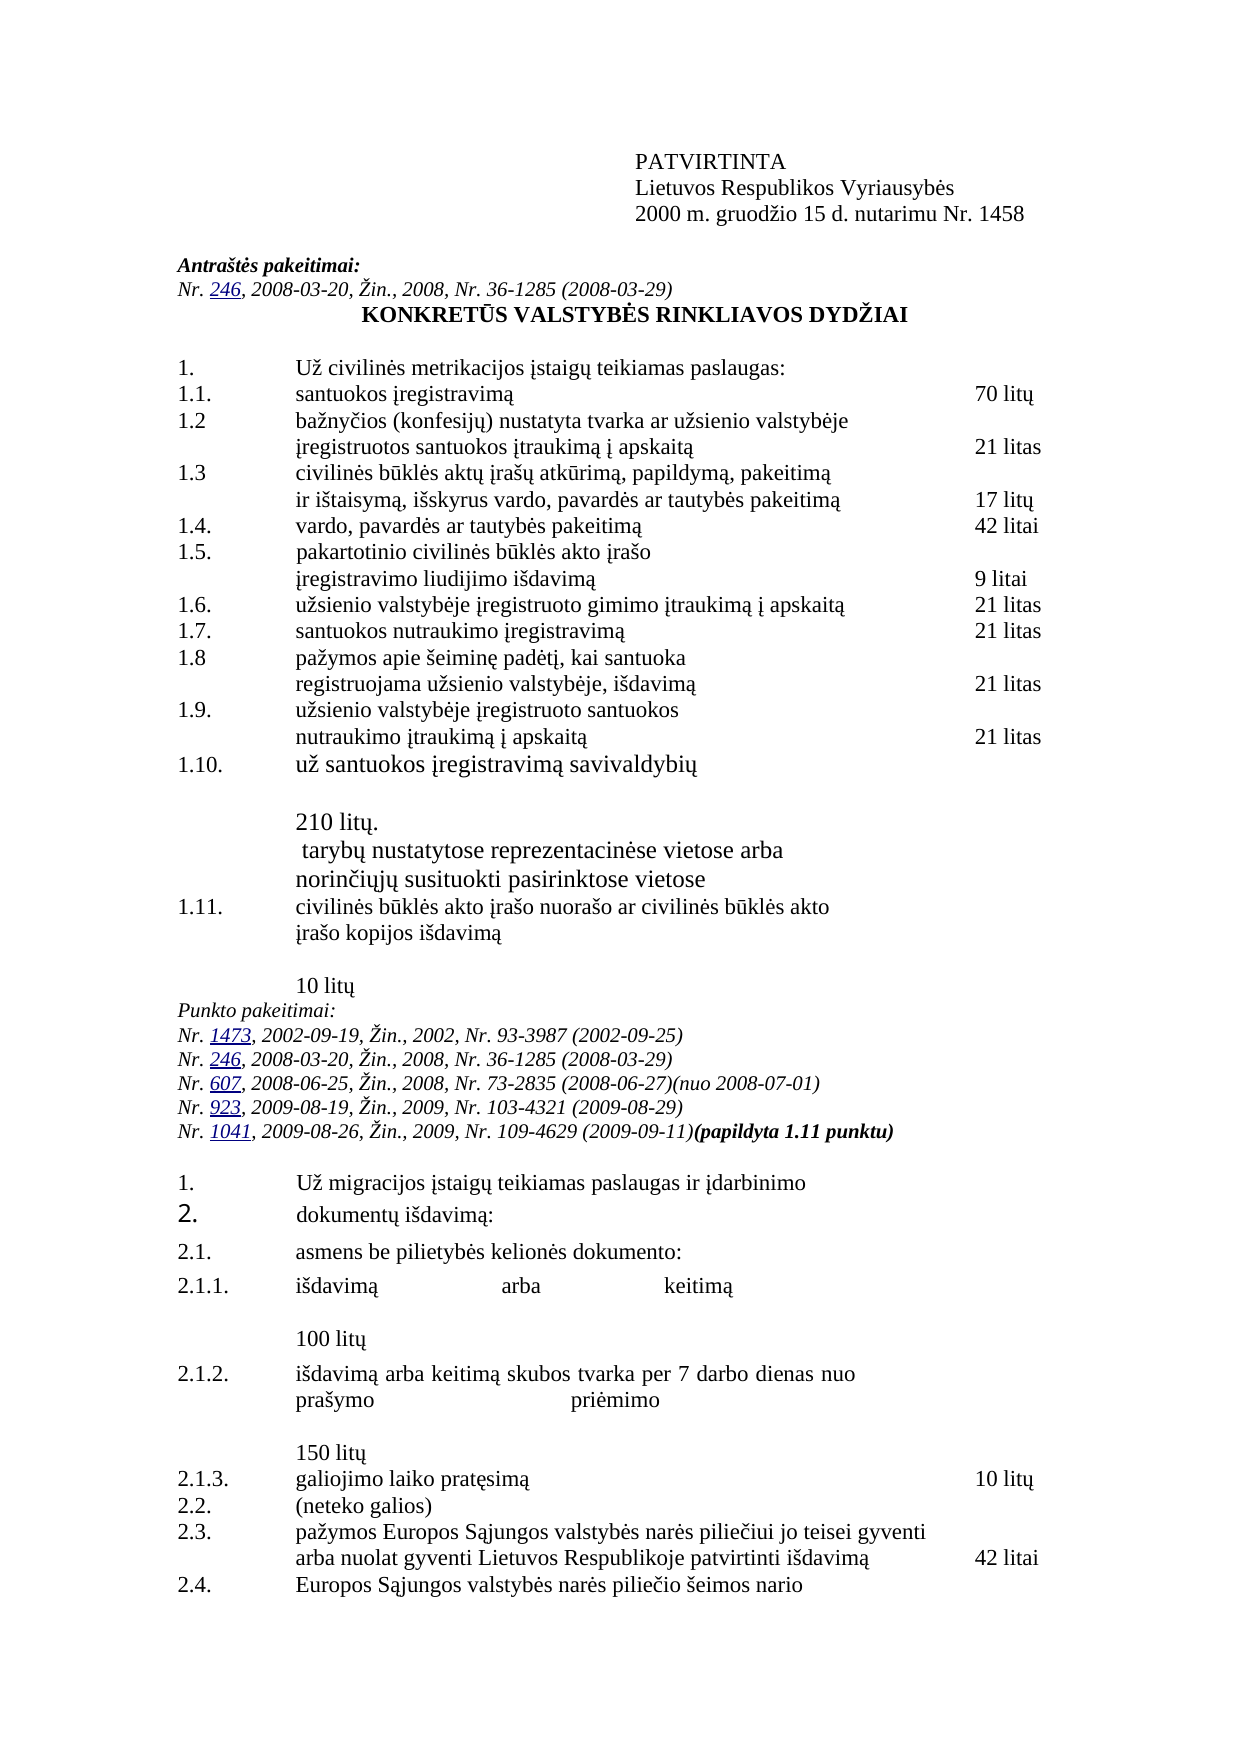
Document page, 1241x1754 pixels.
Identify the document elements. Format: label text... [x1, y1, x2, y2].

text 1.4. vardo, pavardės ar tautybės pakeitimą 42 litai [177, 512, 1122, 538]
text 2.2. (neteko galios) [177, 1492, 1122, 1518]
text 1.9. užsienio valstybėje įregistruoto santuokos [177, 697, 1122, 723]
text Nr. 1473, 2002-09-19, Žin., 2002, Nr. 93-3987 (2002-09-25) [177, 1022, 1122, 1047]
text įregistravimo liudijimo išdavimą 9 litai [177, 565, 1122, 591]
text 2.1.3. galiojimo laiko pratęsimą 10 litų [177, 1465, 1122, 1492]
text 2.1.2. išdavimą arba keitimą skubos tvarka per 7 darbo dienas nuo prašymo priėmimo 150 litų [177, 1360, 856, 1465]
text nutraukimo įtraukimą į apskaitą 21 litas [177, 723, 1122, 749]
list dokumentų išdavimą: [177, 1196, 1122, 1229]
list pakartotinio civilinės būklės akto įrašo [177, 538, 1122, 565]
text registruojama užsienio valstybėje, išdavimą 21 litas [177, 670, 1122, 697]
text 1.3 civilinės būklės aktų įrašų atkūrimą, papildymą, pakeitimą [177, 459, 1122, 486]
text Lietuvos Respublikos Vyriausybės 2000 m. gruodžio 15 d. nutarimu Nr. 1458 [635, 174, 1122, 227]
text Nr. 607, 2008-06-25, Žin., 2008, Nr. 73-2835 (2008-06-27)(nuo 2008-07-01) [177, 1071, 1122, 1095]
text Nr. 1041, 2009-08-26, Žin., 2009, Nr. 109-4629 (2009-09-11)(papildyta 1.11 punktu) [177, 1119, 1122, 1143]
text 1.11. civilinės būklės akto įrašo nuorašo ar civilinės būklės akto įrašo kopijos išdavimą 10 litų [177, 893, 871, 998]
text ir ištaisymą, išskyrus vardo, pavardės ar tautybės pakeitimą 17 litų [177, 486, 1122, 512]
text 1.6. užsienio valstybėje įregistruoto gimimo įtraukimą į apskaitą 21 litas [177, 591, 1122, 617]
text KONKRETŪS Valstybės rinkliavos dydžiai [177, 301, 1093, 328]
text Patvirtinta [635, 148, 1122, 174]
text 1.8 pažymos apie šeiminę padėtį, kai santuoka [177, 644, 1122, 670]
text 2.3. pažymos Europos Sąjungos valstybės narės piliečiui jo teisei gyventi [177, 1518, 1122, 1544]
text Antraštės pakeitimai: [177, 253, 1122, 277]
text 2.1. asmens be pilietybės kelionės dokumento: [177, 1238, 871, 1264]
text Nr. 246, 2008-03-20, Žin., 2008, Nr. 36-1285 (2008-03-29) [177, 1047, 1122, 1071]
text 1. Už civilinės metrikacijos įstaigų teikiamas paslaugas: [177, 354, 1122, 380]
text 1.2 bažnyčios (konfesijų) nustatyta tvarka ar užsienio valstybėje [177, 407, 1122, 433]
list Už migracijos įstaigų teikiamas paslaugas ir įdarbinimo [177, 1169, 1122, 1196]
text Nr. 246, 2008-03-20, Žin., 2008, Nr. 36-1285 (2008-03-29) [177, 277, 1122, 301]
text tarybų nustatytose reprezentacinėse vietose arba norinčiųjų susituokti pasirinktose vietose [148, 836, 871, 893]
text 1.7. santuokos nutraukimo įregistravimą 21 litas [177, 617, 1122, 644]
text 2.4. Europos Sąjungos valstybės narės piliečio šeimos nario [177, 1571, 1122, 1597]
text 1.1. santuokos įregistravimą 70 litų [177, 380, 1122, 407]
text įregistruotos santuokos įtraukimą į apskaitą 21 litas [177, 433, 1122, 459]
text Punkto pakeitimai: [177, 998, 1122, 1022]
text Nr. 923, 2009-08-19, Žin., 2009, Nr. 103-4321 (2009-08-29) [177, 1095, 1122, 1119]
text 2.1.1. išdavimą arba keitimą 100 litų [177, 1273, 856, 1352]
text arba nuolat gyventi Lietuvos Respublikoje patvirtinti išdavimą 42 litai [177, 1544, 1122, 1571]
text 1.10. už santuokos įregistravimą savivaldybių 210 litų. [177, 749, 871, 836]
